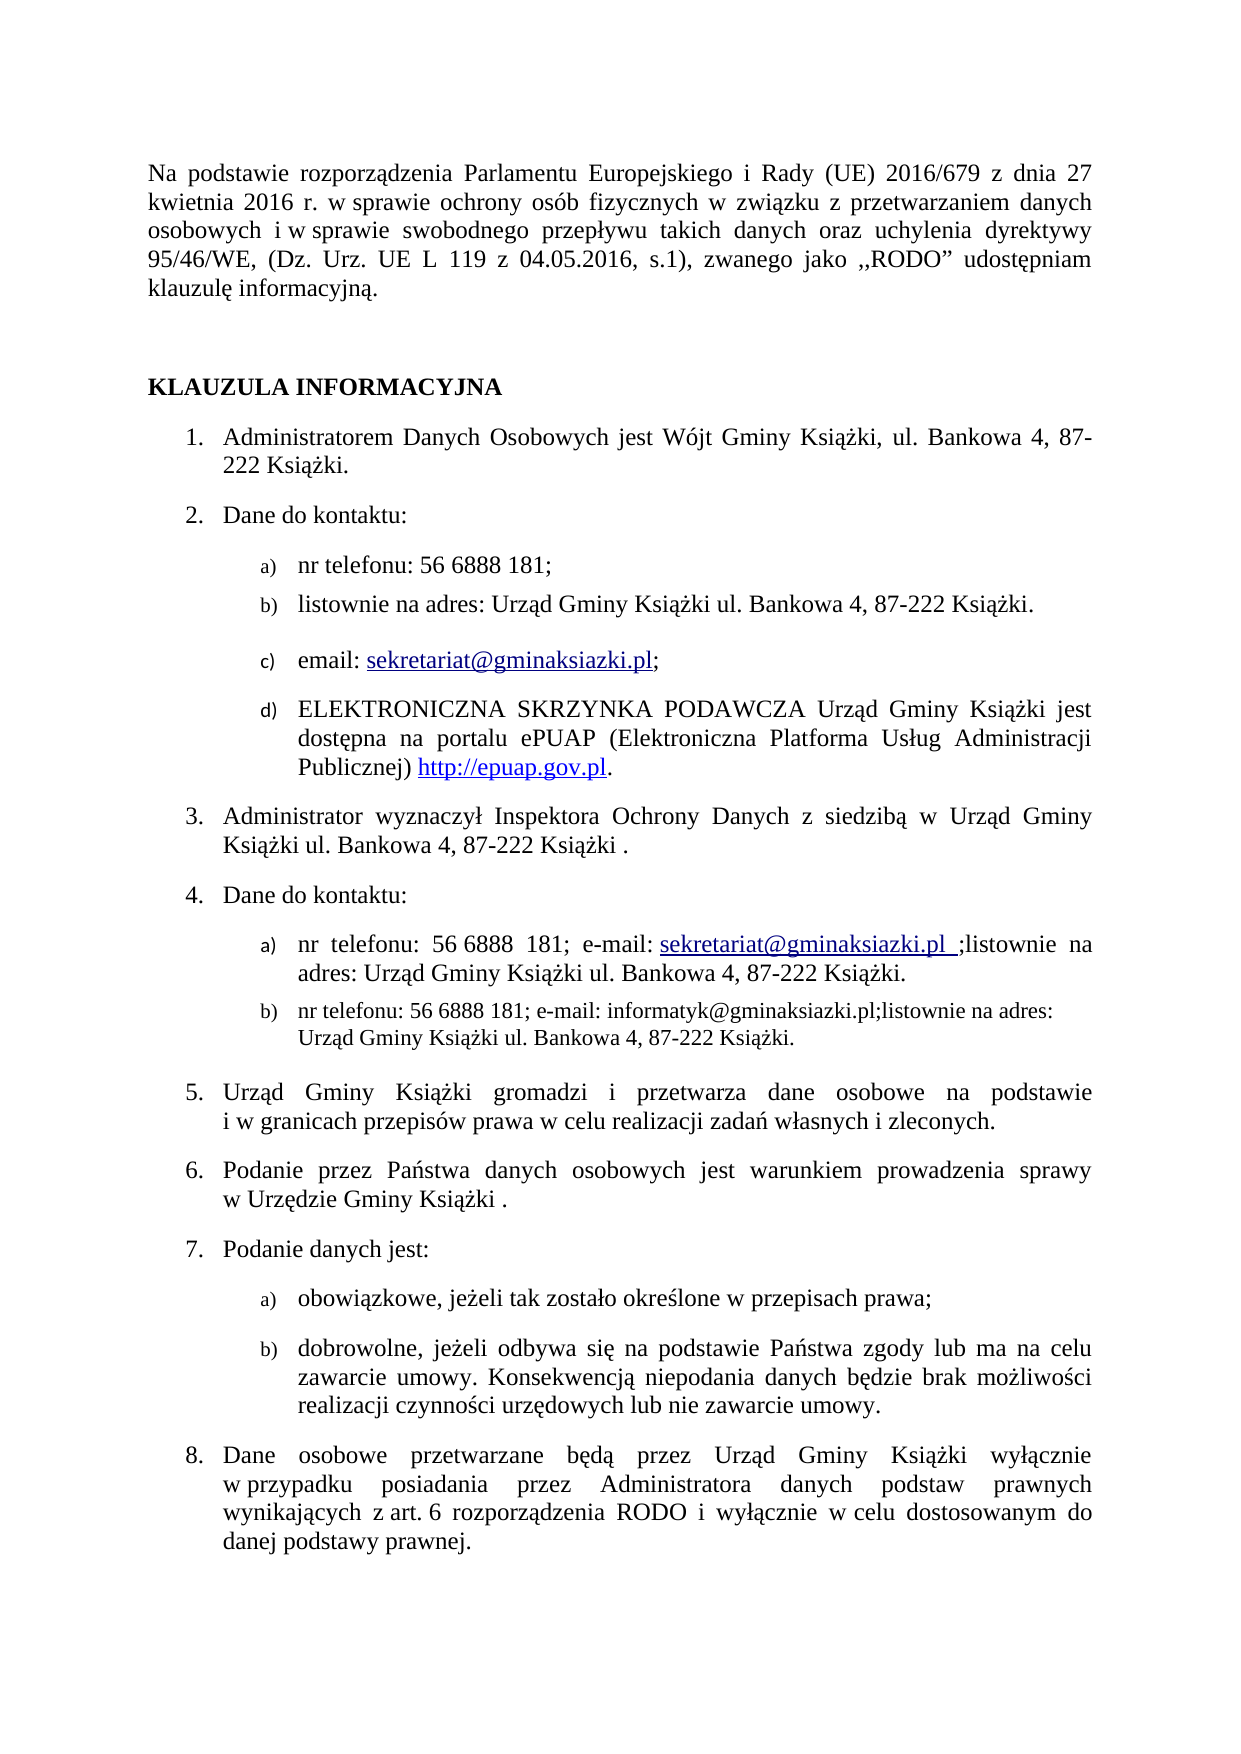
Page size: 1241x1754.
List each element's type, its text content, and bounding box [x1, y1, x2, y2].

text Na podstawie rozporządzenia Parlamentu Europejskiego i Rady (UE) 2016/679 z dnia 27 kwietnia 2016 r. w sprawie ochrony osób fizycznych w związku z przetwarzaniem danych osobowych i w sprawie swobodnego przepływu takich danych oraz uchylenia dyrektywy 95/46/WE, (Dz. Urz. UE L 119 z 04.05.2016, s.1), zwanego jako ,,RODO” udostępniam klauzulę informacyjną. [148, 158, 1093, 302]
list ELEKTRONICZNA SKRZYNKA PODAWCZA Urząd Gminy Książki jest dostępna na portalu ePUAP (Elektroniczna Platforma Usług Administracji Publicznej) http://epuap.gov.pl. [260, 694, 1093, 781]
list dobrowolne, jeżeli odbywa się na podstawie Państwa zgody lub ma na celu zawarcie umowy. Konsekwencją niepodania danych będzie brak możliwości realizacji czynności urzędowych lub nie zawarcie umowy. [260, 1333, 1093, 1419]
list nr telefonu: 56 6888 181; [260, 550, 1093, 578]
text KLAUZULA INFORMACYJNA [148, 372, 1093, 401]
list email: sekretariat@gminaksiazki.pl; [260, 645, 1093, 673]
list Dane osobowe przetwarzane będą przez Urząd Gminy Książki wyłącznie w przypadku posiadania przez Administratora danych podstaw prawnych wynikających z art. 6 rozporządzenia RODO i wyłącznie w celu dostosowanym do danej podstawy prawnej. [185, 1440, 1093, 1555]
list Dane do kontaktu: [185, 500, 1093, 529]
list Administrator wyznaczył Inspektora Ochrony Danych z siedzibą w Urząd Gminy Książki ul. Bankowa 4, 87-222 Książki . [185, 801, 1093, 859]
list nr telefonu: 56 6888 181; e-mail: informatyk@gminaksiazki.pl;listownie na adres: Urząd Gminy Książki ul. Bankowa 4, 87-222 Książki. [260, 997, 1093, 1050]
list Urząd Gminy Książki gromadzi i przetwarza dane osobowe na podstawie i w granicach przepisów prawa w celu realizacji zadań własnych i zleconych. [185, 1077, 1093, 1134]
list Podanie danych jest: [185, 1234, 1093, 1262]
list listownie na adres: Urząd Gminy Książki ul. Bankowa 4, 87-222 Książki. [260, 589, 1093, 618]
list obowiązkowe, jeżeli tak zostało określone w przepisach prawa; [260, 1283, 1093, 1312]
list nr telefonu: 56 6888 181; e-mail: sekretariat@gminaksiazki.pl ;listownie na adres: Urząd Gminy Książki ul. Bankowa 4, 87-222 Książki. [260, 929, 1093, 987]
list Podanie przez Państwa danych osobowych jest warunkiem prowadzenia sprawy w Urzędzie Gminy Książki . [185, 1155, 1093, 1213]
list Administratorem Danych Osobowych jest Wójt Gminy Książki, ul. Bankowa 4, 87-222 Książki. [185, 422, 1093, 479]
list Dane do kontaktu: [185, 880, 1093, 908]
